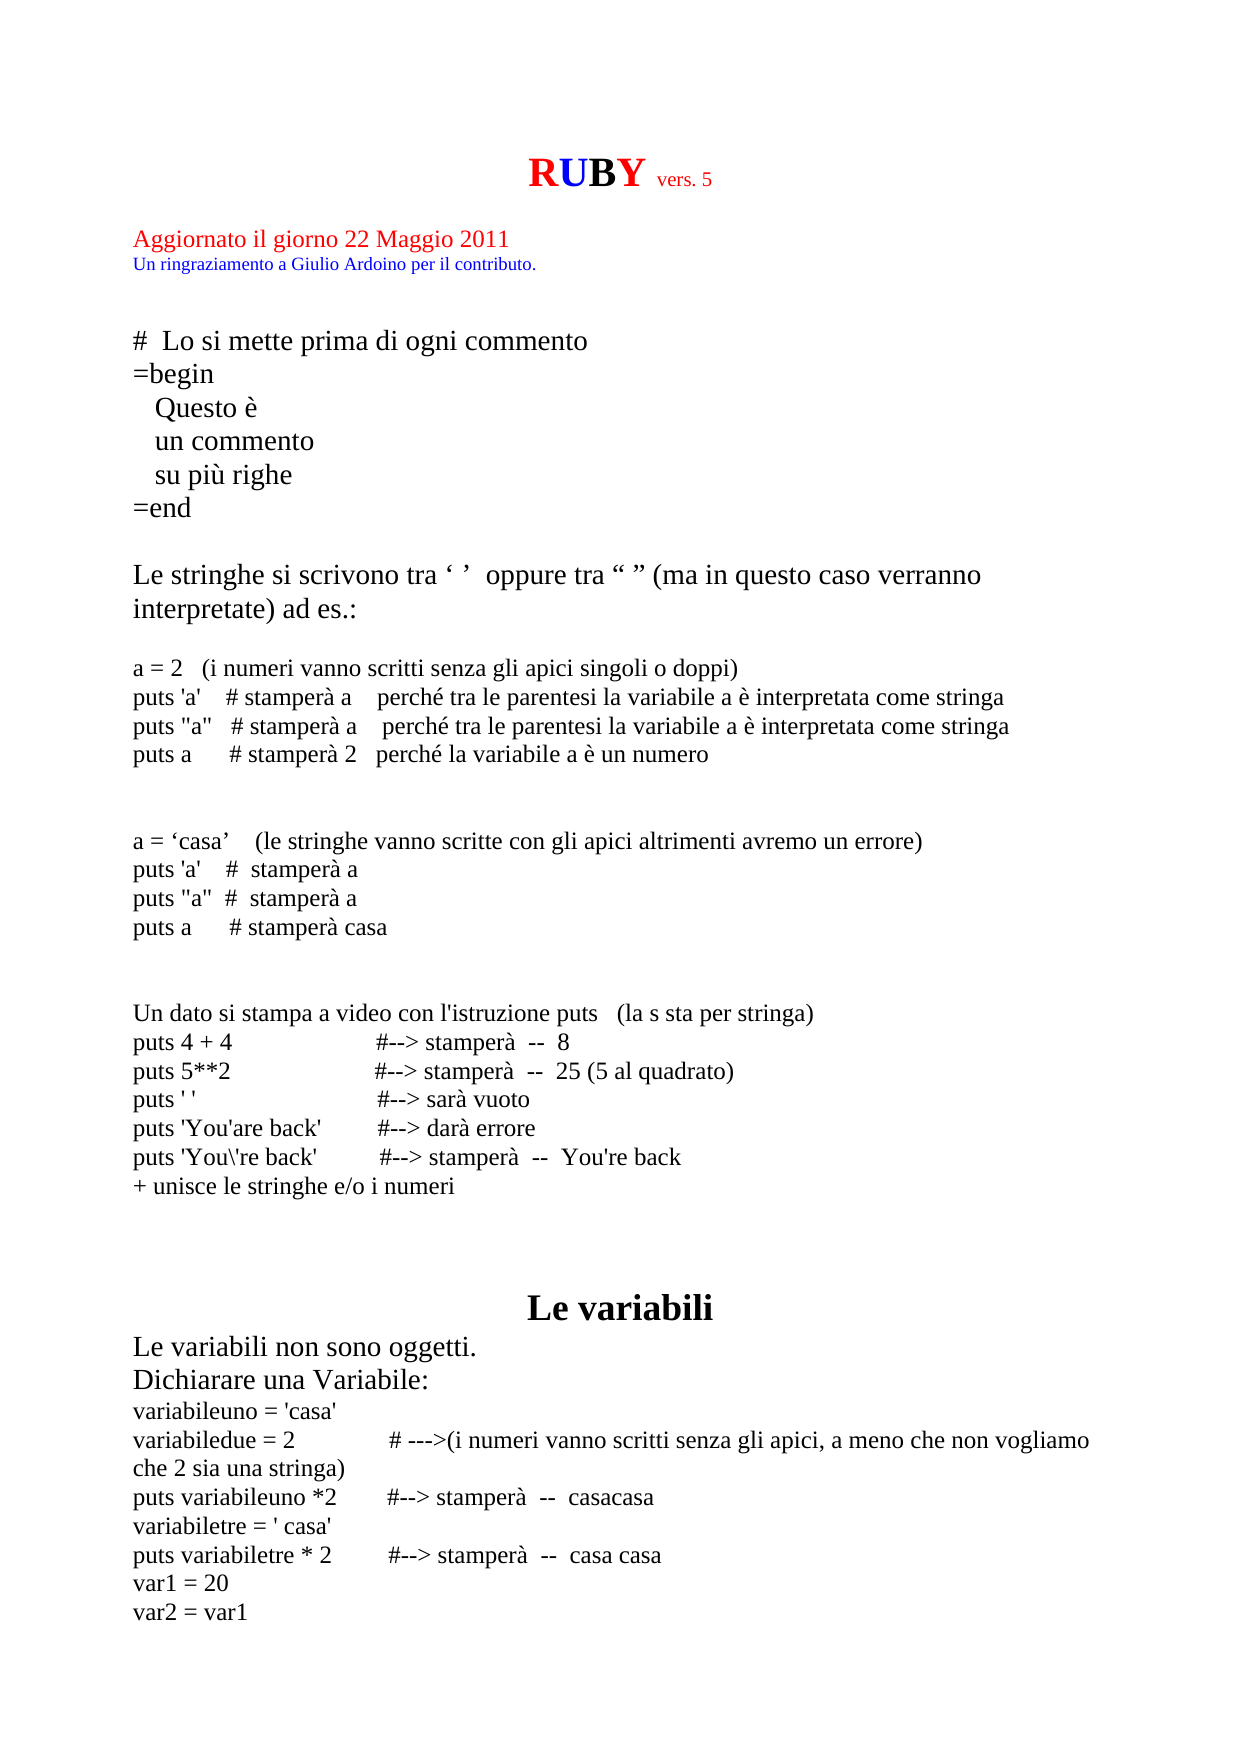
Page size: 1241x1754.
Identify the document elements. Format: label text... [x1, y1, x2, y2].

text puts 4 + 4 #--> stamperà -- 8 [133, 1027, 1108, 1056]
text variabiledue = 2 # --->(i numeri vanno scritti senza gli apici, a meno che non vogliamo che 2 sia una stringa) [133, 1425, 1108, 1482]
text puts 'a' # stamperà a [133, 854, 1108, 883]
text puts "a" # stamperà a perché tra le parentesi la variabile a è interpretata come stringa [133, 711, 1108, 739]
subtitle Le variabili [133, 1286, 1108, 1329]
text Dichiarare una Variabile: [133, 1362, 1108, 1396]
text puts a # stamperà 2 perché la variabile a è un numero [133, 739, 1108, 768]
text puts 'You'are back' #--> darà errore [133, 1113, 1108, 1142]
text var2 = var1 [133, 1597, 1108, 1626]
text Questo è [133, 390, 1108, 423]
text puts variabileuno *2 #--> stamperà -- casacasa [133, 1482, 1108, 1511]
text Un ringraziamento a Giulio Ardoino per il contributo. [133, 253, 1108, 274]
text var1 = 20 [133, 1568, 1108, 1597]
text puts a # stamperà casa [133, 912, 1108, 941]
text su più righe [133, 457, 1108, 490]
text RUBY vers. 5 [133, 148, 1108, 196]
text a = ‘casa’ (le stringhe vanno scritte con gli apici altrimenti avremo un errore) [133, 826, 1108, 854]
text + unisce le stringhe e/o i numeri [133, 1171, 1108, 1199]
text Le variabili non sono oggetti. [133, 1329, 1108, 1362]
text Un dato si stampa a video con l'istruzione puts (la s sta per stringa) [133, 998, 1108, 1027]
text Le stringhe si scrivono tra ‘ ’ oppure tra “ ” (ma in questo caso verranno interpretate) ad es.: [133, 557, 1108, 624]
text puts 5**2 #--> stamperà -- 25 (5 al quadrato) [133, 1056, 1108, 1084]
text =begin [133, 356, 1108, 390]
text un commento [133, 423, 1108, 457]
text puts ' ' #--> sarà vuoto [133, 1084, 1108, 1113]
text variabiletre = ' casa' [133, 1511, 1108, 1540]
text puts 'You\'re back' #--> stamperà -- You're back [133, 1142, 1108, 1171]
text =end [133, 490, 1108, 524]
text a = 2 (i numeri vanno scritti senza gli apici singoli o doppi) [133, 653, 1108, 682]
text puts variabiletre * 2 #--> stamperà -- casa casa [133, 1540, 1108, 1568]
text variabileuno = 'casa' [133, 1396, 1108, 1425]
text # Lo si mette prima di ogni commento [133, 323, 1108, 356]
text puts 'a' # stamperà a perché tra le parentesi la variabile a è interpretata come stringa [133, 682, 1108, 711]
text Aggiornato il giorno 22 Maggio 2011 [133, 224, 1108, 253]
text puts "a" # stamperà a [133, 883, 1108, 912]
